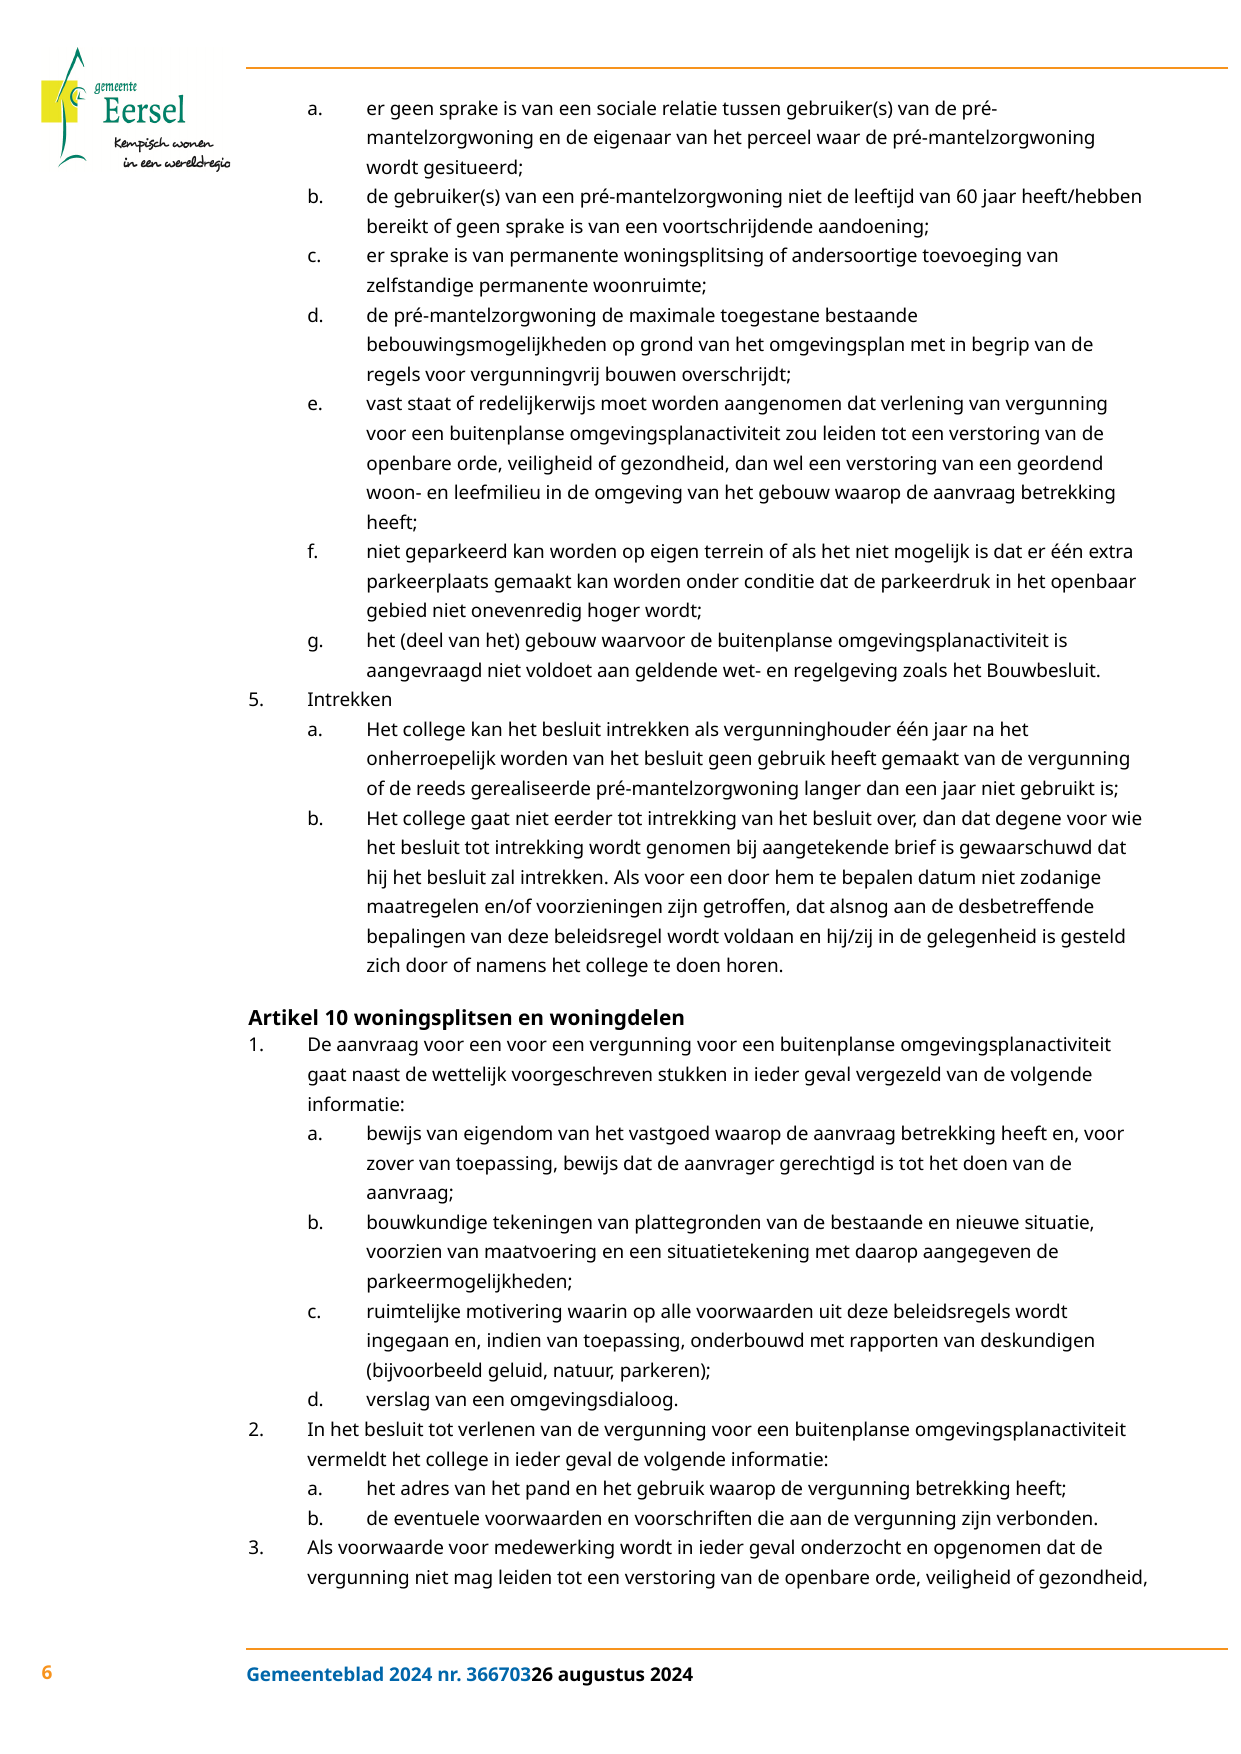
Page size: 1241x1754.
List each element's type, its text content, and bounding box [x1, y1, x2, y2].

list het adres van het pand en het gebruik waarop de vergunning betrekking heeft; [307, 1475, 1152, 1501]
list verslag van een omgevingsdialoog. [307, 1387, 1152, 1412]
list Als voorwaarde voor medewerking wordt in ieder geval onderzocht en opgenomen dat de vergunning niet mag leiden tot een verstoring van de openbare orde, veiligheid of gezondheid, [248, 1534, 1152, 1590]
list de pré-mantelzorgwoning de maximale toegestane bestaande bebouwingsmogelijkheden op grond van het omgevingsplan met in begrip van de regels voor vergunningvrij bouwen overschrijdt; [307, 302, 1152, 387]
list Het college gaat niet eerder tot intrekking van het besluit over, dan dat degene voor wie het besluit tot intrekking wordt genomen bij aangetekende brief is gewaarschuwd dat hij het besluit zal intrekken. Als voor een door hem te bepalen datum niet zodanige maatregelen en/of voorzieningen zijn getroffen, dat alsnog aan de desbetreffende bepalingen van deze beleidsregel wordt voldaan en hij/zij in de gelegenheid is gesteld zich door of namens het college te doen horen. [307, 805, 1152, 978]
list de eventuele voorwaarden en voorschriften die aan de vergunning zijn verbonden. [307, 1505, 1152, 1531]
picture [41, 47, 231, 172]
list er sprake is van permanente woningsplitsing of andersoortige toevoeging van zelfstandige permanente woonruimte; [307, 243, 1152, 298]
list het (deel van het) gebouw waarvoor de buitenplanse omgevingsplanactiviteit is aangevraagd niet voldoet aan geldende wet- en regelgeving zoals het Bouwbesluit. [307, 627, 1152, 683]
text Artikel 10 woningsplitsen en woningdelen [248, 1003, 1152, 1032]
list ruimtelijke motivering waarin op alle voorwaarden uit deze beleidsregels wordt ingegaan en, indien van toepassing, onderbouwd met rapporten van deskundigen (bijvoorbeeld geluid, natuur, parkeren); [307, 1298, 1152, 1383]
list vast staat of redelijkerwijs moet worden aangenomen dat verlening van vergunning voor een buitenplanse omgevingsplanactiviteit zou leiden tot een verstoring van de openbare orde, veiligheid of gezondheid, dan wel een verstoring van een geordend woon- en leefmilieu in de omgeving van het gebouw waarop de aanvraag betrekking heeft; [307, 391, 1152, 535]
list Intrekken [248, 686, 1152, 712]
list De aanvraag voor een voor een vergunning voor een buitenplanse omgevingsplanactiviteit gaat naast de wettelijk voorgeschreven stukken in ieder geval vergezeld van de volgende informatie: [248, 1032, 1152, 1116]
list bouwkundige tekeningen van plattegronden van de bestaande en nieuwe situatie, voorzien van maatvoering en een situatietekening met daarop aangegeven de parkeermogelijkheden; [307, 1209, 1152, 1294]
list bewijs van eigendom van het vastgoed waarop de aanvraag betrekking heeft en, voor zover van toepassing, bewijs dat de aanvrager gerechtigd is tot het doen van de aanvraag; [307, 1120, 1152, 1205]
list niet geparkeerd kan worden op eigen terrein of als het niet mogelijk is dat er één extra parkeerplaats gemaakt kan worden onder conditie dat de parkeerdruk in het openbaar gebied niet onevenredig hoger wordt; [307, 538, 1152, 623]
list er geen sprake is van een sociale relatie tussen gebruiker(s) van de pré-mantelzorgwoning en de eigenaar van het perceel waar de pré-mantelzorgwoning wordt gesitueerd; [307, 95, 1152, 180]
list In het besluit tot verlenen van de vergunning voor een buitenplanse omgevingsplanactiviteit vermeldt het college in ieder geval de volgende informatie: [248, 1416, 1152, 1471]
list Het college kan het besluit intrekken als vergunninghouder één jaar na het onherroepelijk worden van het besluit geen gebruik heeft gemaakt van de vergunning of de reeds gerealiseerde pré-mantelzorgwoning langer dan een jaar niet gebruikt is; [307, 716, 1152, 801]
list de gebruiker(s) van een pré-mantelzorgwoning niet de leeftijd van 60 jaar heeft/hebben bereikt of geen sprake is van een voortschrijdende aandoening; [307, 183, 1152, 239]
